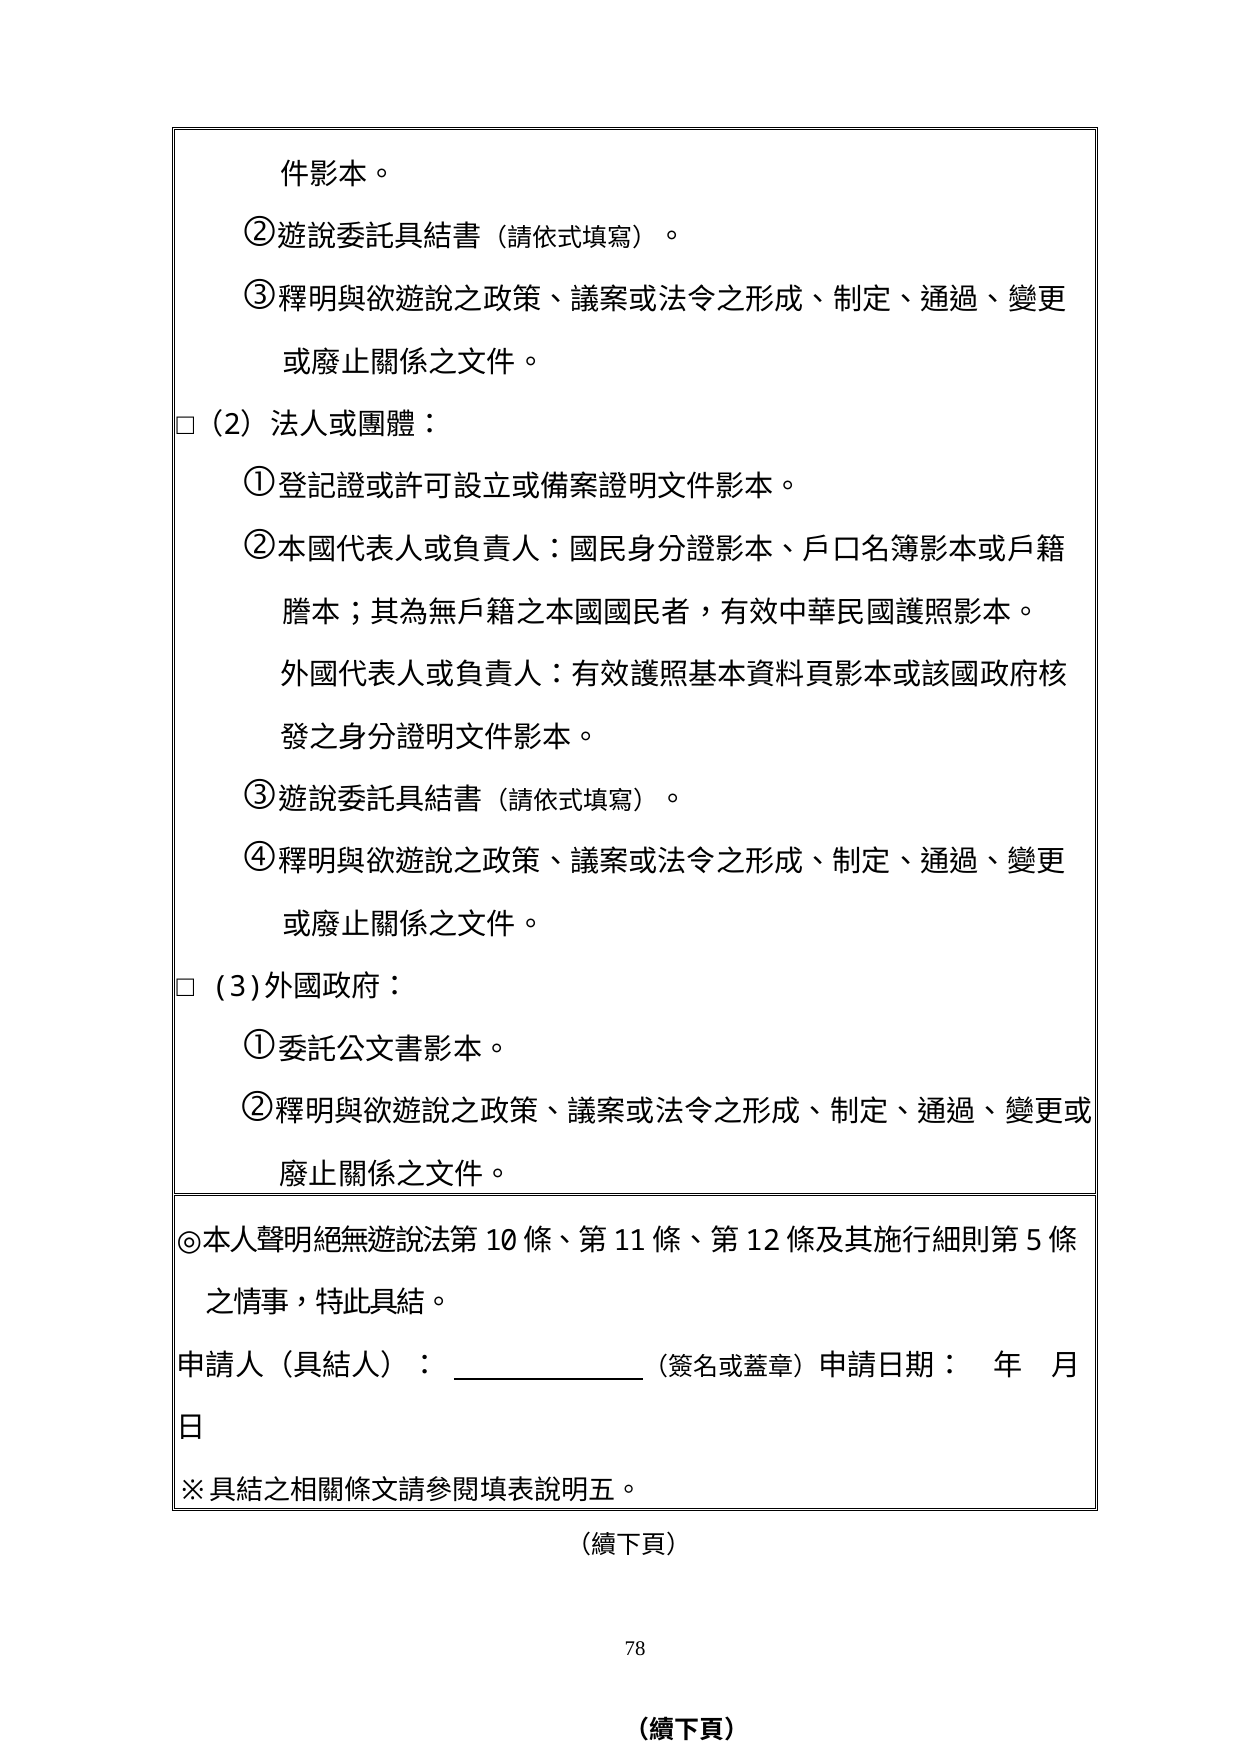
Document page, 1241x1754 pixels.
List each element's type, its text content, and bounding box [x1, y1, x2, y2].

text （續下頁） [549, 1710, 810, 1746]
text （續下頁） [491, 1525, 752, 1557]
table_cell 件影本。 遊說委託具結書（請依式填寫）。 釋明與欲遊說之政策、議案或法令之形成、制定、通過、變更或廢止關係之文件。 □（2）法人或團體： 登記證或許可設立或備案證明文件影本。 本國代表人或負責人：國民身分證影本、戶口名簿影本或戶籍謄本；其為無戶籍之本國國民者，有效中華民國護照影本。 外國代表人或負責人：有效護照基本資料頁影本或該國政府核發之身分證明文件影本。 遊說委託具結書（請依式填寫）。 釋明與欲遊說之政策、議案或法令之形成、制定、通過、變更或廢止關係之文件。 □ (3)外國政府： 委託公文書影本。 釋明與欲遊說之政策、議案或法令之形成、制定、通過、變更或廢止關係之文件。 [175, 130, 1095, 1193]
table_cell ◎本人聲明絕無遊說法第10條、第11條、第12條及其施行細則第5條之情事，特此具結。 申請人（具結人）： （簽名或蓋章）申請日期： 年 月 日 ※具結之相關條文請參閱填表說明五。 [175, 1196, 1095, 1508]
